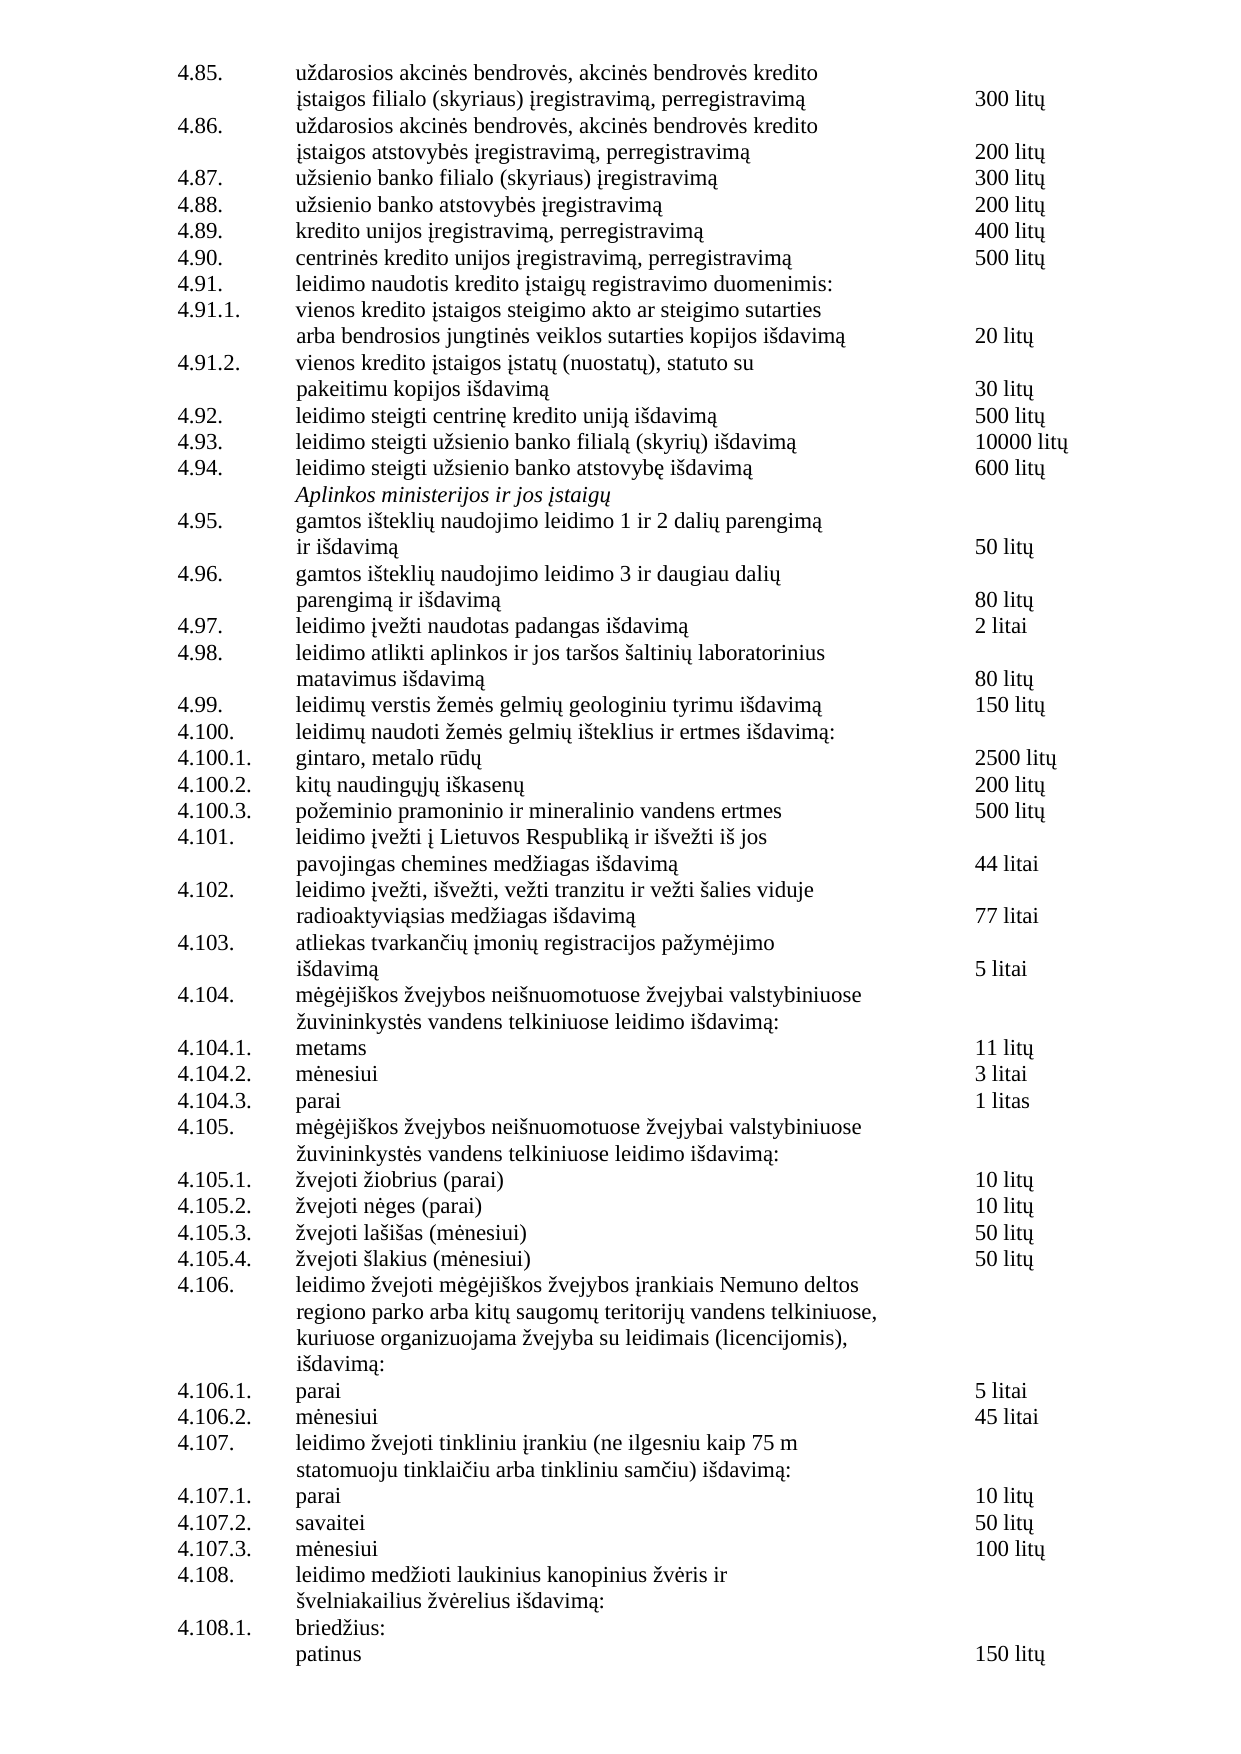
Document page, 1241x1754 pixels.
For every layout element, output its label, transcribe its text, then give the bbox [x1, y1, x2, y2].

text 4.87. užsienio banko filialo (skyriaus) įregistravimą 300 litų [177, 164, 1122, 191]
text 4.100.1. gintaro, metalo rūdų 2500 litų [177, 744, 1122, 771]
text 4.88. užsienio banko atstovybės įregistravimą 200 litų [177, 191, 1122, 217]
text 4.104.2. mėnesiui 3 litai [177, 1061, 1122, 1087]
text 4.91.1. vienos kredito įstaigos steigimo akto ar steigimo sutarties arba bendrosios jungtinės veiklos sutarties kopijos išdavimą 20 litų [177, 296, 1122, 349]
text 4.97. leidimo įvežti naudotas padangas išdavimą 2 litai [177, 612, 1122, 639]
text 4.105.2. žvejoti nėges (parai) 10 litų [177, 1192, 1122, 1219]
text 4.101. leidimo įvežti į Lietuvos Respubliką ir išvežti iš jos pavojingas chemines medžiagas išdavimą 44 litai [177, 823, 1122, 876]
text 4.100.3. požeminio pramoninio ir mineralinio vandens ertmes 500 litų [177, 797, 1122, 823]
text 4.106.1. parai 5 litai [177, 1377, 1122, 1403]
text 4.96. gamtos išteklių naudojimo leidimo 3 ir daugiau dalių parengimą ir išdavimą 80 litų [177, 560, 1122, 612]
text 4.106.2. mėnesiui 45 litai [177, 1403, 1122, 1429]
text 4.104. mėgėjiškos žvejybos neišnuomotuose žvejybai valstybiniuose žuvininkystės vandens telkiniuose leidimo išdavimą: [177, 981, 1122, 1034]
text 4.86. uždarosios akcinės bendrovės, akcinės bendrovės kredito įstaigos atstovybės įregistravimą, perregistravimą 200 litų [177, 112, 1122, 164]
text patinus 150 litų [177, 1640, 1122, 1667]
text Aplinkos ministerijos ir jos įstaigų [177, 481, 1122, 507]
text 4.107.2. savaitei 50 litų [177, 1508, 1122, 1535]
text 4.105.3. žvejoti lašišas (mėnesiui) 50 litų [177, 1219, 1122, 1245]
text 4.103. atliekas tvarkančių įmonių registracijos pažymėjimo išdavimą 5 litai [177, 929, 1122, 981]
text 4.107. leidimo žvejoti tinkliniu įrankiu (ne ilgesniu kaip 75 m statomuoju tinklaičiu arba tinkliniu samčiu) išdavimą: [177, 1429, 1122, 1482]
text 4.107.1. parai 10 litų [177, 1482, 1122, 1508]
text 4.91. leidimo naudotis kredito įstaigų registravimo duomenimis: [177, 270, 1122, 296]
text 4.95. gamtos išteklių naudojimo leidimo 1 ir 2 dalių parengimą ir išdavimą 50 litų [177, 507, 1122, 560]
text 4.90. centrinės kredito unijos įregistravimą, perregistravimą 500 litų [177, 243, 1122, 270]
text 4.108. leidimo medžioti laukinius kanopinius žvėris ir švelniakailius žvėrelius išdavimą: [177, 1561, 1122, 1614]
text 4.100.2. kitų naudingųjų iškasenų 200 litų [177, 771, 1122, 797]
text 4.105.1. žvejoti žiobrius (parai) 10 litų [177, 1166, 1122, 1192]
text 4.107.3. mėnesiui 100 litų [177, 1535, 1122, 1561]
text 4.108.1. briedžius: [177, 1614, 1122, 1640]
text 4.85. uždarosios akcinės bendrovės, akcinės bendrovės kredito įstaigos filialo (skyriaus) įregistravimą, perregistravimą 300 litų [177, 59, 1122, 112]
text 4.105. mėgėjiškos žvejybos neišnuomotuose žvejybai valstybiniuose žuvininkystės vandens telkiniuose leidimo išdavimą: [177, 1113, 1122, 1166]
text 4.105.4. žvejoti šlakius (mėnesiui) 50 litų [177, 1245, 1122, 1271]
text 4.106. leidimo žvejoti mėgėjiškos žvejybos įrankiais Nemuno deltos regiono parko arba kitų saugomų teritorijų vandens telkiniuose, kuriuose organizuojama žvejyba su leidimais (licencijomis), išdavimą: [177, 1271, 1122, 1377]
text 4.92. leidimo steigti centrinę kredito uniją išdavimą 500 litų [177, 402, 1122, 428]
text 4.94. leidimo steigti užsienio banko atstovybę išdavimą 600 litų [177, 454, 1122, 481]
text 4.104.3. parai 1 litas [177, 1087, 1122, 1113]
text 4.99. leidimų verstis žemės gelmių geologiniu tyrimu išdavimą 150 litų [177, 692, 1122, 718]
text 4.102. leidimo įvežti, išvežti, vežti tranzitu ir vežti šalies viduje radioaktyviąsias medžiagas išdavimą 77 litai [177, 876, 1122, 929]
text 4.91.2. vienos kredito įstaigos įstatų (nuostatų), statuto su pakeitimu kopijos išdavimą 30 litų [177, 349, 1122, 402]
text 4.89. kredito unijos įregistravimą, perregistravimą 400 litų [177, 217, 1122, 243]
text 4.93. leidimo steigti užsienio banko filialą (skyrių) išdavimą 10000 litų [177, 428, 1122, 454]
text 4.104.1. metams 11 litų [177, 1034, 1122, 1061]
text 4.98. leidimo atlikti aplinkos ir jos taršos šaltinių laboratorinius matavimus išdavimą 80 litų [177, 639, 1122, 692]
text 4.100. leidimų naudoti žemės gelmių išteklius ir ertmes išdavimą: [177, 718, 1122, 744]
